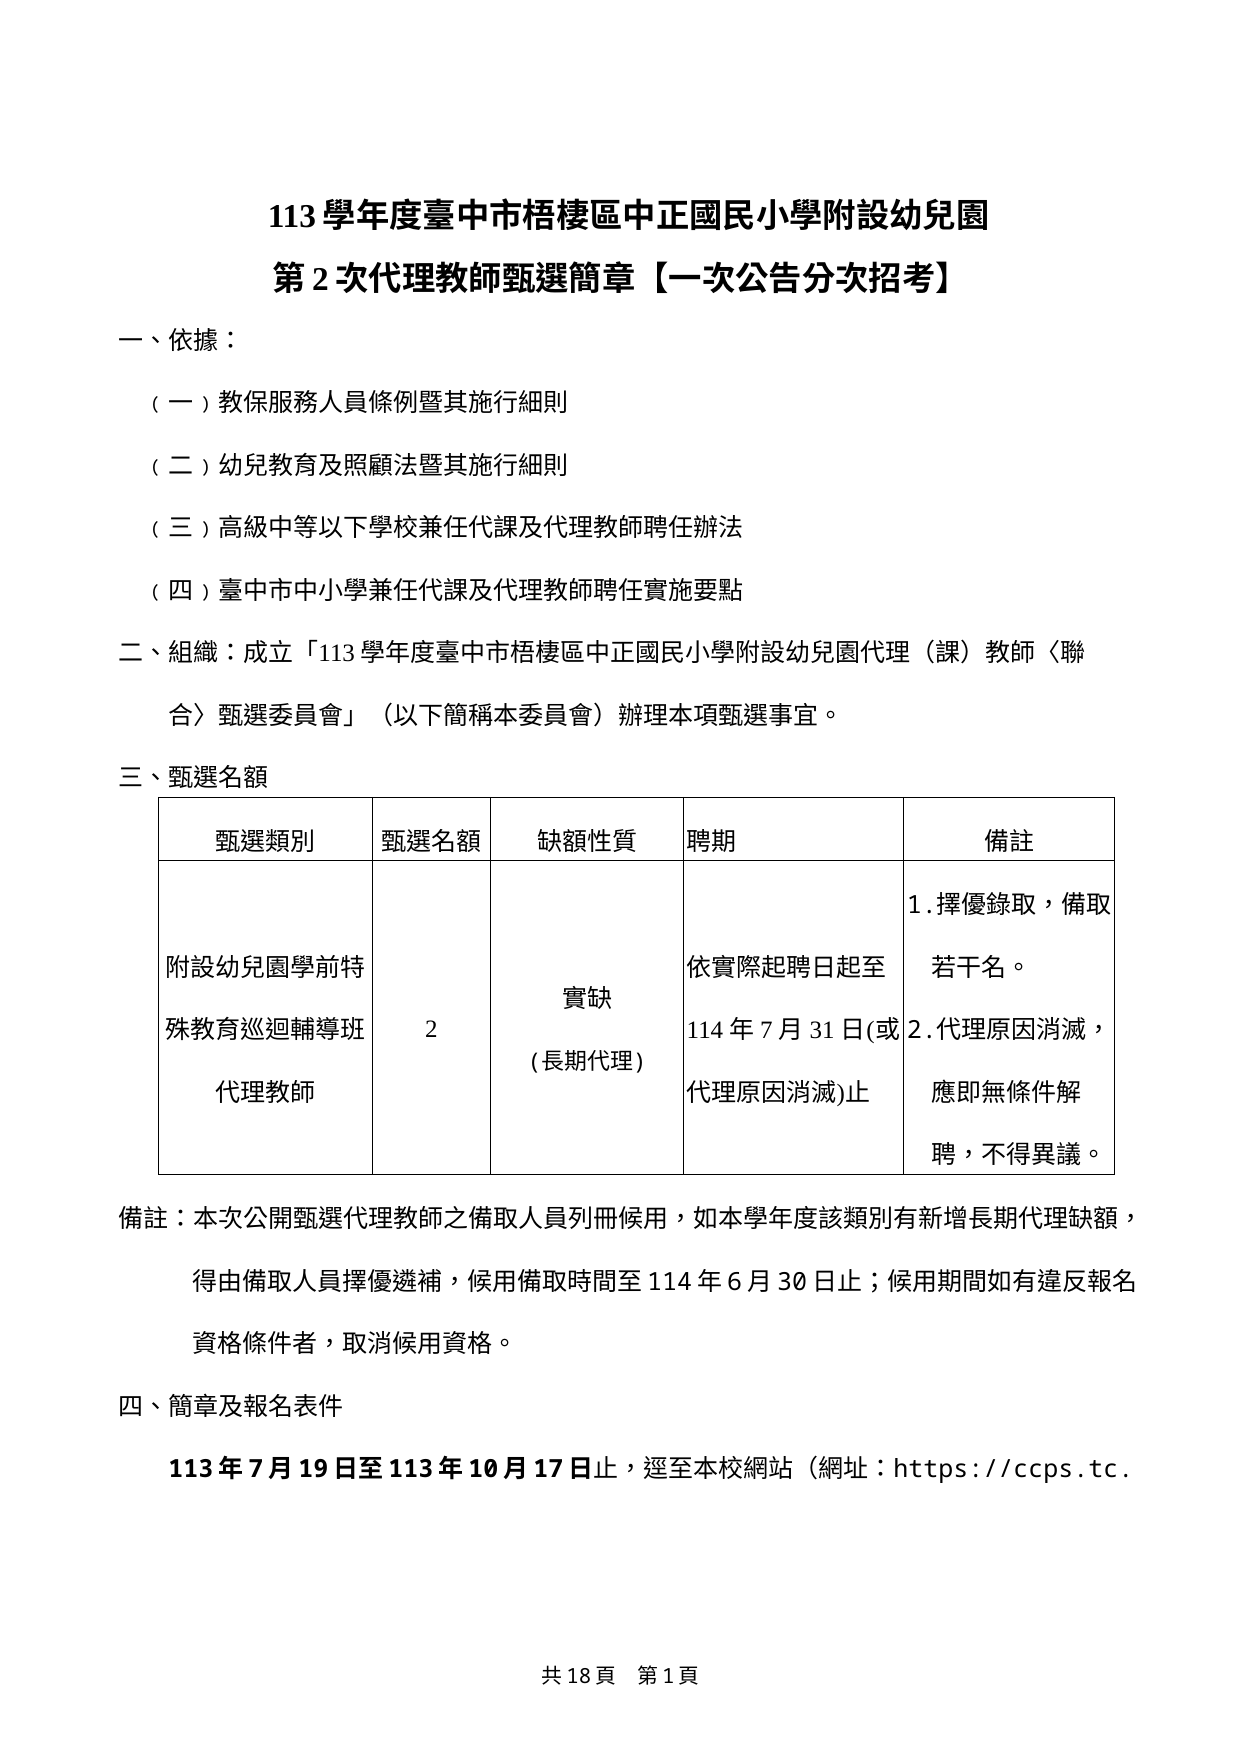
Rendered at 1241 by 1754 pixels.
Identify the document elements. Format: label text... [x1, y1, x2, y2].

table_header 甄選類別 [159, 798, 372, 860]
table_header 備註 [904, 798, 1114, 860]
text 三、甄選名額 [118, 734, 1122, 797]
text 四、簡章及報名表件 113年7月19日至113年10月17日止，逕至本校網站（網址：https://ccps.tc. [118, 1362, 1137, 1487]
table_header 缺額性質 [491, 798, 683, 860]
table_header 甄選名額 [373, 798, 490, 860]
text 二、組織：成立「113學年度臺中市梧棲區中正國民小學附設幼兒園代理（課）教師〈聯合〉甄選委員會」（以下簡稱本委員會）辦理本項甄選事宜。 [118, 609, 1122, 734]
text 一、依據： [118, 297, 1122, 359]
table_cell 2 [373, 861, 490, 1174]
text 備註：本次公開甄選代理教師之備取人員列冊候用，如本學年度該類別有新增長期代理缺額，得由備取人員擇優遴補，候用備取時間至114年6月30日止；候用期間如有違反報名資格條件者，取消候用資格。 [118, 1175, 1137, 1362]
text ﹙二﹚幼兒教育及照顧法暨其施行細則 [143, 422, 1122, 484]
table_header 聘期 [684, 798, 903, 860]
text ﹙四﹚臺中市中小學兼任代課及代理教師聘任實施要點 [143, 547, 1122, 609]
text ﹙三﹚高級中等以下學校兼任代課及代理教師聘任辦法 [143, 484, 1122, 547]
table_cell 實缺 (長期代理) [491, 861, 683, 1174]
table_cell 附設幼兒園學前特殊教育巡迴輔導班 代理教師 [159, 861, 372, 1174]
table_cell 1.擇優錄取，備取若干名。 2.代理原因消滅，應即無條件解聘，不得異議。 [904, 861, 1114, 1174]
text 113學年度臺中市梧棲區中正國民小學附設幼兒園 [118, 172, 1122, 234]
text ﹙一﹚教保服務人員條例暨其施行細則 [143, 359, 1122, 422]
table_cell 依實際起聘日起至 114年7月31日(或代理原因消滅)止 [684, 861, 903, 1174]
text 第2次代理教師甄選簡章【一次公告分次招考】 [118, 234, 1122, 297]
